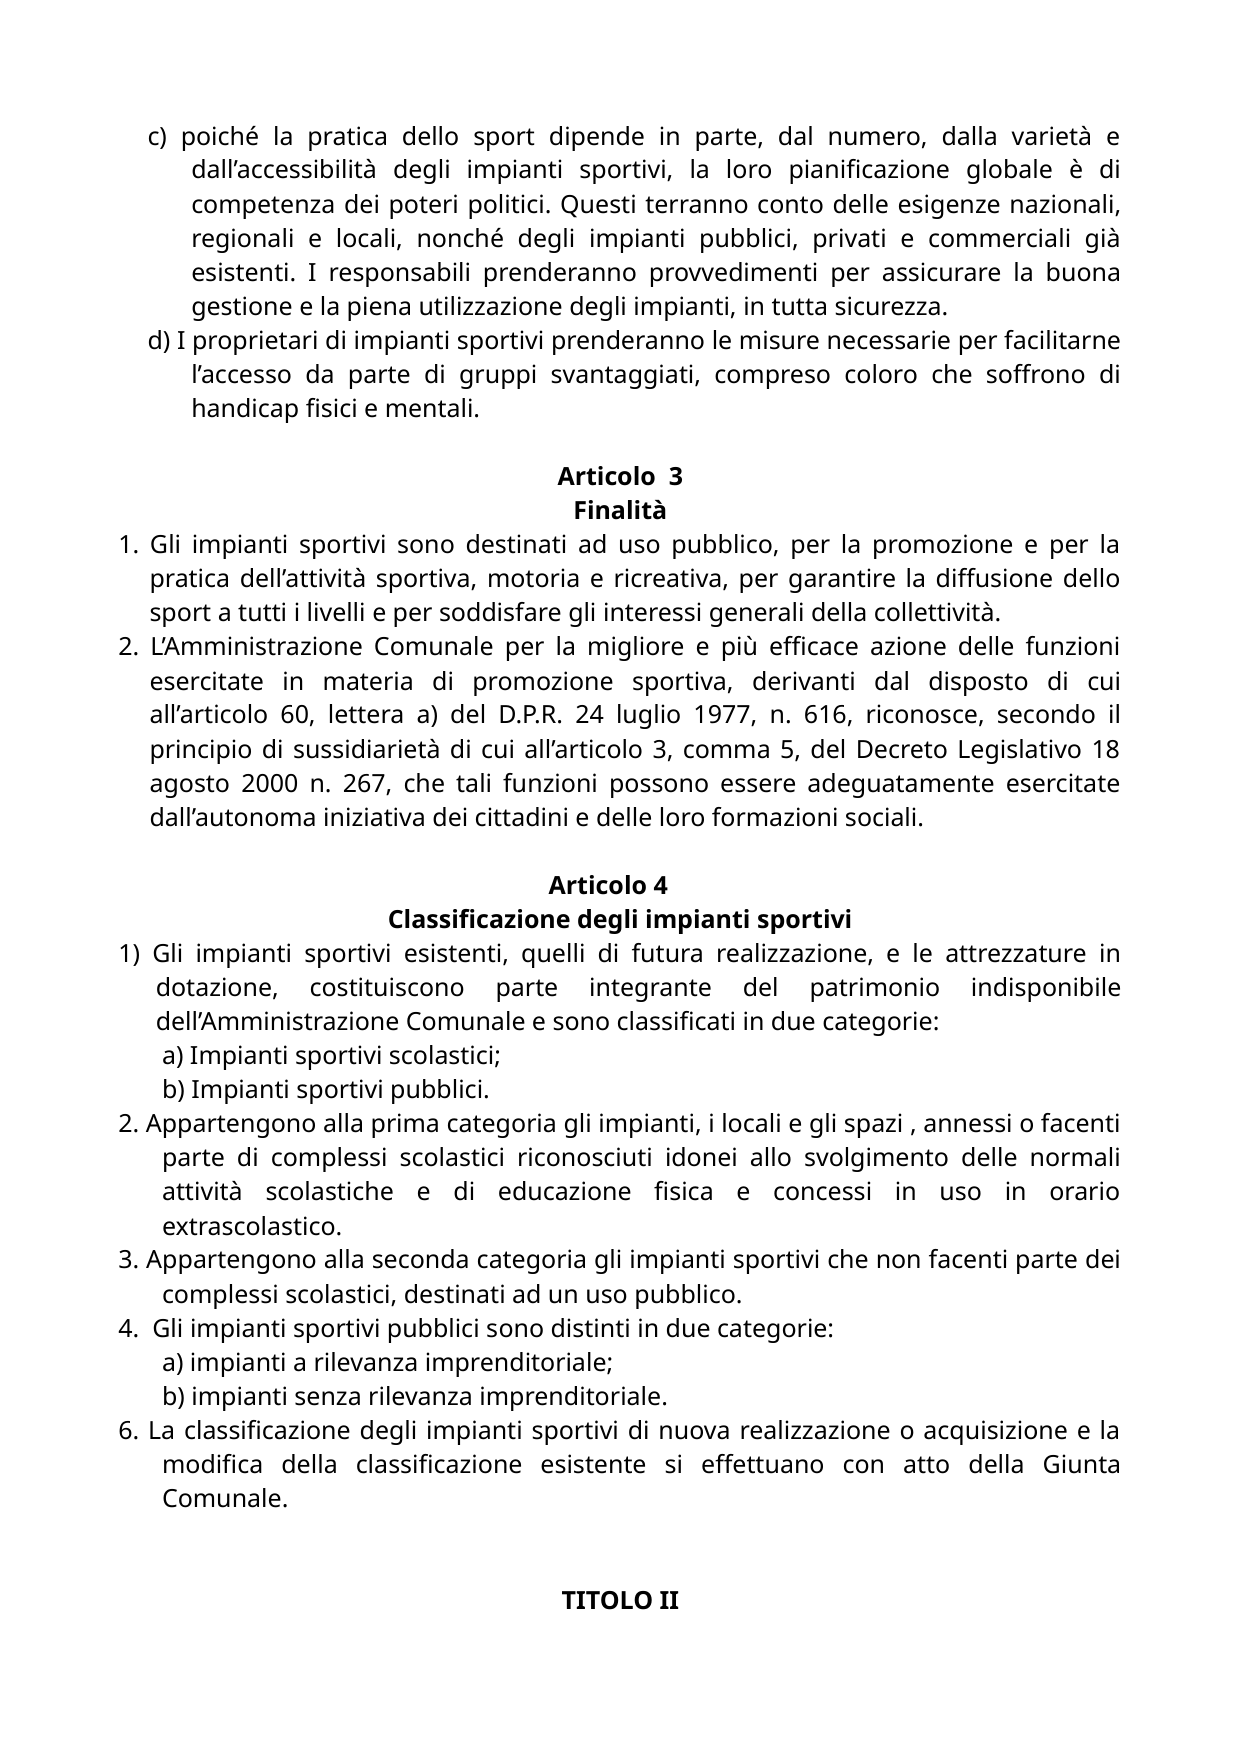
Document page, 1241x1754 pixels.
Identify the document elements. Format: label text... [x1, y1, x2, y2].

text 6. La classificazione degli impianti sportivi di nuova realizzazione o acquisizione e la modifica della classificazione esistente si effettuano con atto della Giunta Comunale. [118, 1412, 1122, 1515]
text Articolo 4 [516, 867, 1122, 902]
text TITOLO II [118, 1583, 1122, 1617]
text Articolo 3 [118, 459, 1122, 493]
text b) Impianti sportivi pubblici. [162, 1072, 1122, 1106]
text a) impianti a rilevanza imprenditoriale; [162, 1344, 1122, 1378]
text 4. Gli impianti sportivi pubblici sono distinti in due categorie: [118, 1310, 1122, 1344]
text a) Impianti sportivi scolastici; [162, 1038, 1122, 1072]
text 2. Appartengono alla prima categoria gli impianti, i locali e gli spazi , annessi o facenti parte di complessi scolastici riconosciuti idonei allo svolgimento delle normali attività scolastiche e di educazione fisica e concessi in uso in orario extrascolastico. [118, 1106, 1122, 1242]
text 1) Gli impianti sportivi esistenti, quelli di futura realizzazione, e le attrezzature in dotazione, costituiscono parte integrante del patrimonio indisponibile dell’Amministrazione Comunale e sono classificati in due categorie: [118, 936, 1122, 1038]
text d) I proprietari di impianti sportivi prenderanno le misure necessarie per facilitarne l’accesso da parte di gruppi svantaggiati, compreso coloro che soffrono di handicap fisici e mentali. [147, 322, 1122, 425]
text 2. L’Amministrazione Comunale per la migliore e più efficace azione delle funzioni esercitate in materia di promozione sportiva, derivanti dal disposto di cui all’articolo 60, lettera a) del D.P.R. 24 luglio 1977, n. 616, riconosce, secondo il principio di sussidiarietà di cui all’articolo 3, comma 5, del Decreto Legislativo 18 agosto 2000 n. 267, che tali funzioni possono essere adeguatamente esercitate dall’autonoma iniziativa dei cittadini e delle loro formazioni sociali. [118, 629, 1122, 833]
text 3. Appartengono alla seconda categoria gli impianti sportivi che non facenti parte dei complessi scolastici, destinati ad un uso pubblico. [118, 1242, 1122, 1310]
text 1. Gli impianti sportivi sono destinati ad uso pubblico, per la promozione e per la pratica dell’attività sportiva, motoria e ricreativa, per garantire la diffusione dello sport a tutti i livelli e per soddisfare gli interessi generali della collettività. [118, 527, 1122, 629]
text Classificazione degli impianti sportivi [118, 902, 1122, 936]
text Finalità [118, 493, 1122, 527]
text c) poiché la pratica dello sport dipende in parte, dal numero, dalla varietà e dall’accessibilità degli impianti sportivi, la loro pianificazione globale è di competenza dei poteri politici. Questi terranno conto delle esigenze nazionali, regionali e locali, nonché degli impianti pubblici, privati e commerciali già esistenti. I responsabili prenderanno provvedimenti per assicurare la buona gestione e la piena utilizzazione degli impianti, in tutta sicurezza. [147, 118, 1122, 322]
text b) impianti senza rilevanza imprenditoriale. [162, 1378, 1122, 1412]
